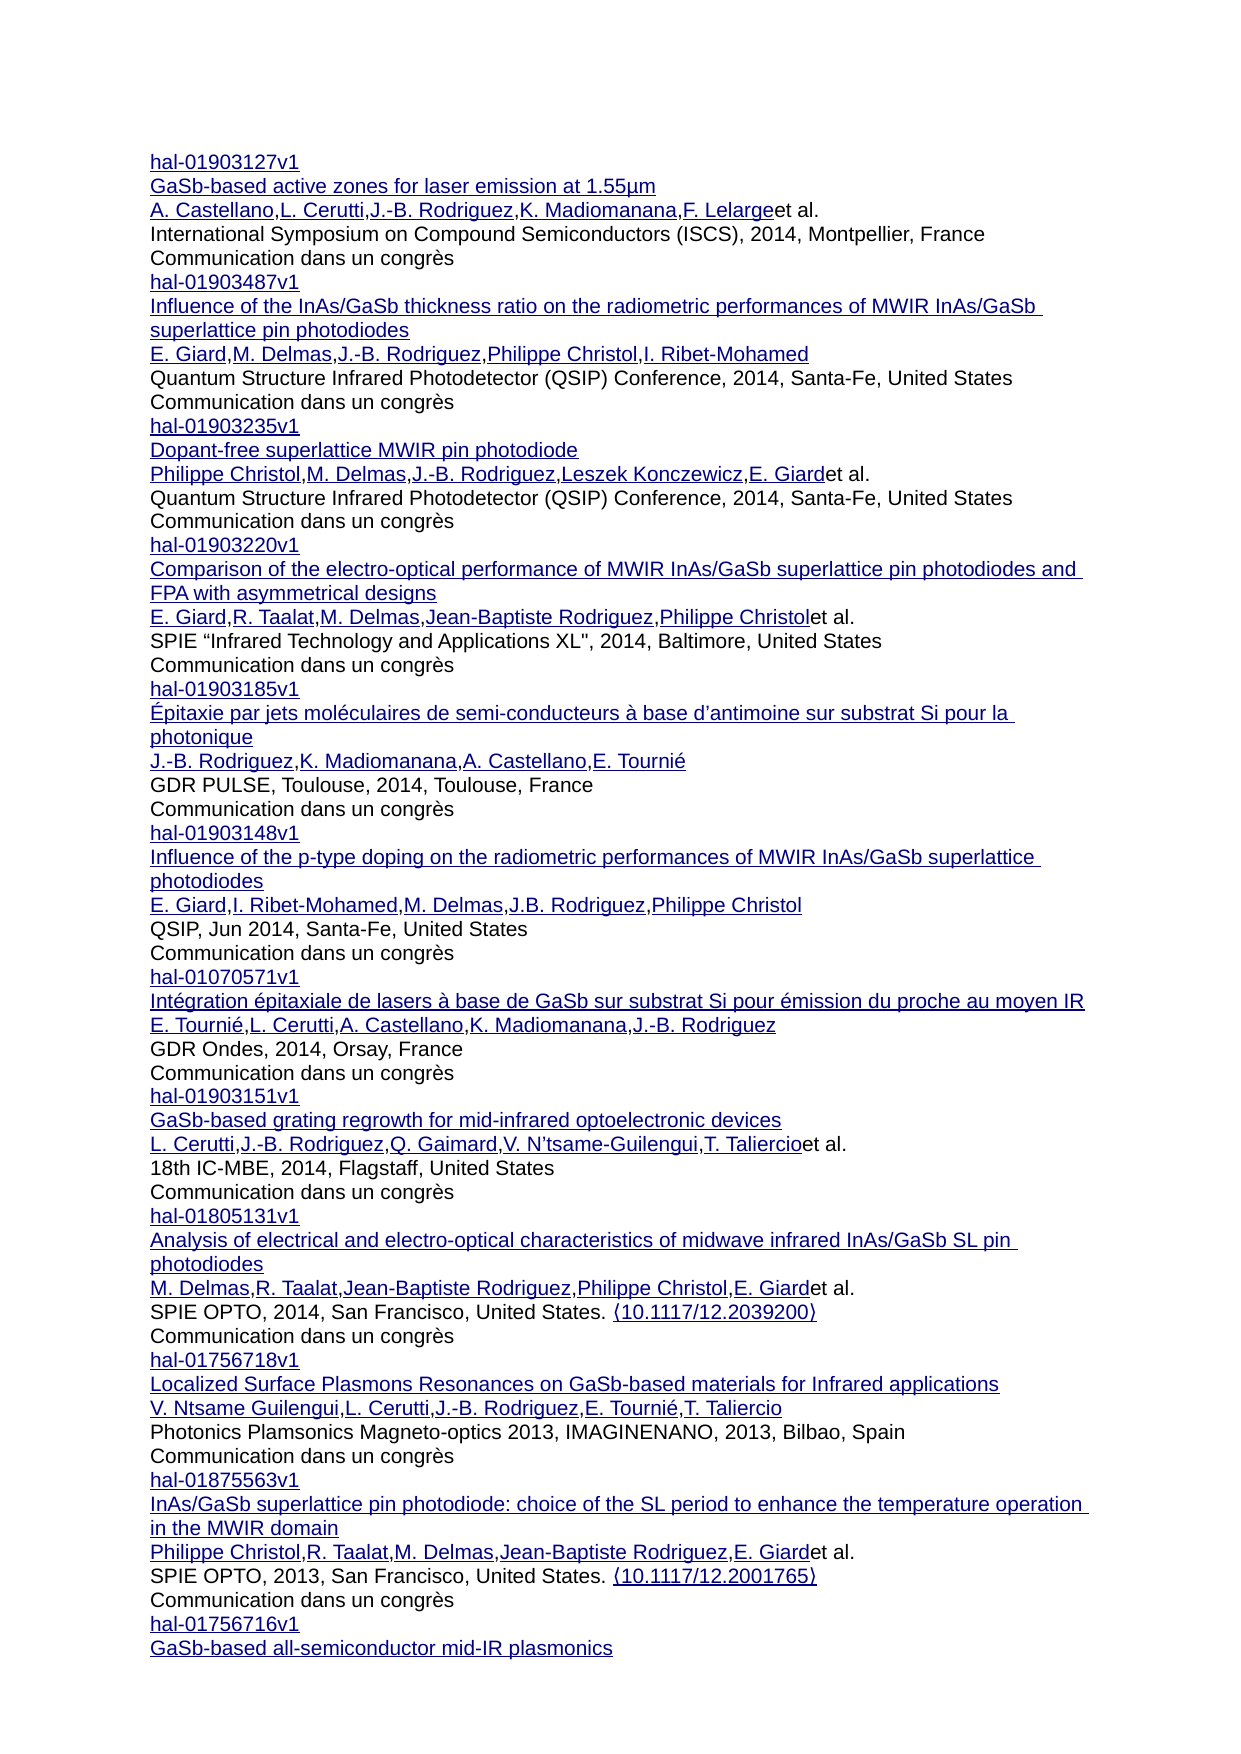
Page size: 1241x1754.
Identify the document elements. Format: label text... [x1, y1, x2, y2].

table_cell Dopant-free superlattice MWIR pin photodiode Philippe Christol,M. Delmas,J.-B. Rodriguez,Leszek Konczewicz,E. Giardet al. Quantum Structure Infrared Photodetector (QSIP) Conference, 2014, Santa-Fe, United States Communication dans un congrès hal-01903220v1 [150, 438, 1090, 557]
table_cell GaSb-based active zones for laser emission at 1.55µm A. Castellano,L. Cerutti,J.-B. Rodriguez,K. Madiomanana,F. Lelargeet al. International Symposium on Compound Semiconductors (ISCS), 2014, Montpellier, France Communication dans un congrès hal-01903487v1 [150, 174, 1090, 294]
table_cell Comparison of the electro-optical performance of MWIR InAs/GaSb superlattice pin photodiodes and FPA with asymmetrical designs E. Giard,R. Taalat,M. Delmas,Jean-Baptiste Rodriguez,Philippe Christolet al. SPIE “Infrared Technology and Applications XL", 2014, Baltimore, United States Communication dans un congrès hal-01903185v1 [150, 557, 1090, 701]
table_cell InAs/GaSb superlattice pin photodiode: choice of the SL period to enhance the temperature operation in the MWIR domain Philippe Christol,R. Taalat,M. Delmas,Jean-Baptiste Rodriguez,E. Giardet al. SPIE OPTO, 2013, San Francisco, United States. ⟨10.1117/12.2001765⟩ Communication dans un congrès hal-01756716v1 [150, 1492, 1090, 1635]
table_cell GaSb-based grating regrowth for mid-infrared optoelectronic devices L. Cerutti,J.-B. Rodriguez,Q. Gaimard,V. N’tsame-Guilengui,T. Taliercioet al. 18th IC-MBE, 2014, Flagstaff, United States Communication dans un congrès hal-01805131v1 [150, 1108, 1090, 1228]
table_cell Localized Surface Plasmons Resonances on GaSb-based materials for Infrared applications V. Ntsame Guilengui,L. Cerutti,J.-B. Rodriguez,E. Tournié,T. Taliercio Photonics Plamsonics Magneto-optics 2013, IMAGINENANO, 2013, Bilbao, Spain Communication dans un congrès hal-01875563v1 [150, 1372, 1090, 1492]
table_cell Influence of the p-type doping on the radiometric performances of MWIR InAs/GaSb superlattice photodiodes E. Giard,I. Ribet-Mohamed,M. Delmas,J.B. Rodriguez,Philippe Christol QSIP, Jun 2014, Santa-Fe, United States Communication dans un congrès hal-01070571v1 [150, 845, 1090, 988]
table_cell Épitaxie par jets moléculaires de semi-conducteurs à base d’antimoine sur substrat Si pour la photonique J.-B. Rodriguez,K. Madiomanana,A. Castellano,E. Tournié GDR PULSE, Toulouse, 2014, Toulouse, France Communication dans un congrès hal-01903148v1 [150, 701, 1090, 845]
table_cell Influence of the InAs/GaSb thickness ratio on the radiometric performances of MWIR InAs/GaSb superlattice pin photodiodes E. Giard,M. Delmas,J.-B. Rodriguez,Philippe Christol,I. Ribet-Mohamed Quantum Structure Infrared Photodetector (QSIP) Conference, 2014, Santa-Fe, United States Communication dans un congrès hal-01903235v1 [150, 294, 1090, 437]
table_cell GaSb-based all-semiconductor mid-IR plasmonics [150, 1635, 1090, 1659]
table_cell Analysis of electrical and electro-optical characteristics of midwave infrared InAs/GaSb SL pin photodiodes M. Delmas,R. Taalat,Jean-Baptiste Rodriguez,Philippe Christol,E. Giardet al. SPIE OPTO, 2014, San Francisco, United States. ⟨10.1117/12.2039200⟩ Communication dans un congrès hal-01756718v1 [150, 1228, 1090, 1372]
table_cell Intégration épitaxiale de lasers à base de GaSb sur substrat Si pour émission du proche au moyen IR E. Tournié,L. Cerutti,A. Castellano,K. Madiomanana,J.-B. Rodriguez GDR Ondes, 2014, Orsay, France Communication dans un congrès hal-01903151v1 [150, 989, 1090, 1108]
table_cell hal-01903127v1 [150, 150, 1090, 174]
